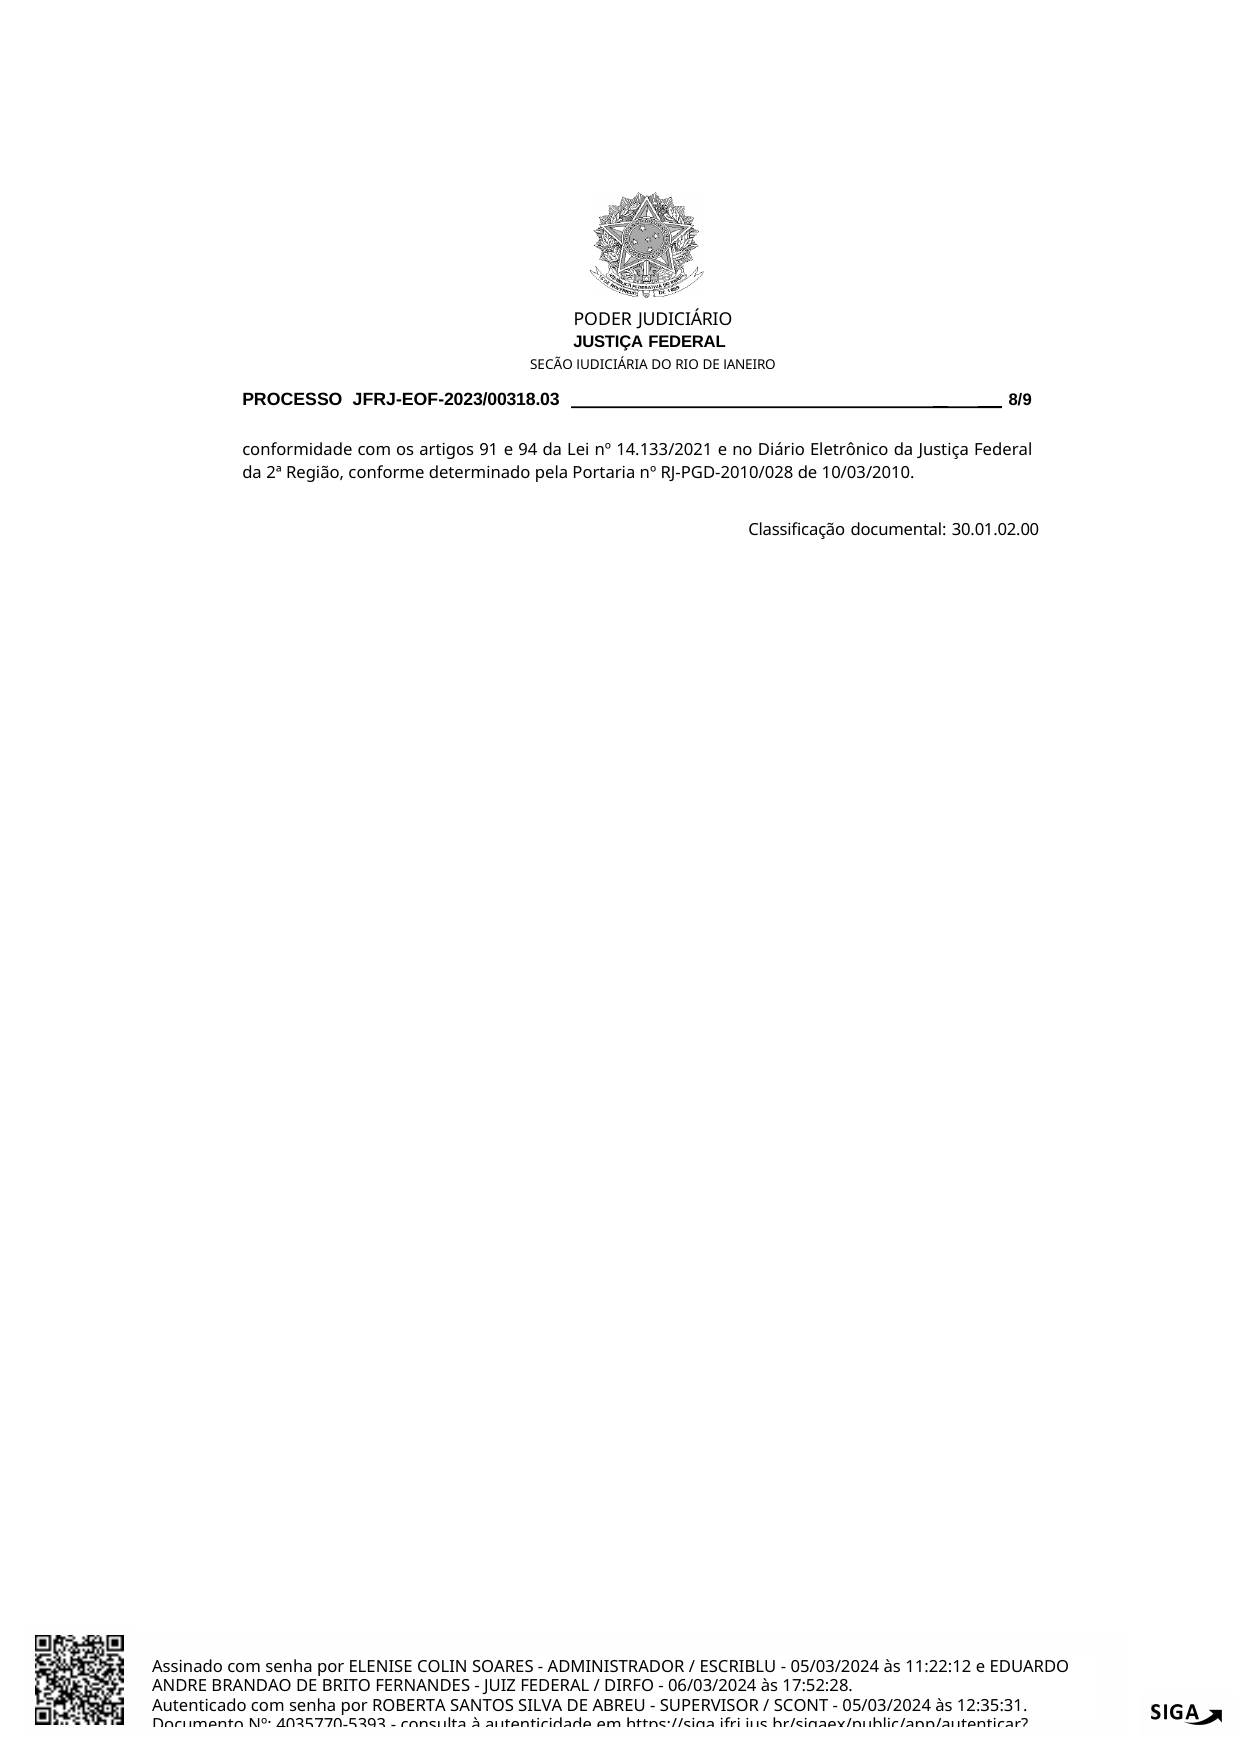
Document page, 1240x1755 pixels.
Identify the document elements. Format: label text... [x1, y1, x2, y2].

list conformidade com os artigos 91 e 94 da Lei nº 14.133/2021 e no Diário Eletrônico da Justiça Federal da 2ª Região, conforme determinado pela Portaria nº RJ-PGD-2010/028 de 10/03/2010. [205, 438, 1033, 483]
text Classificação documental: 30.01.02.00 [748, 517, 1064, 540]
